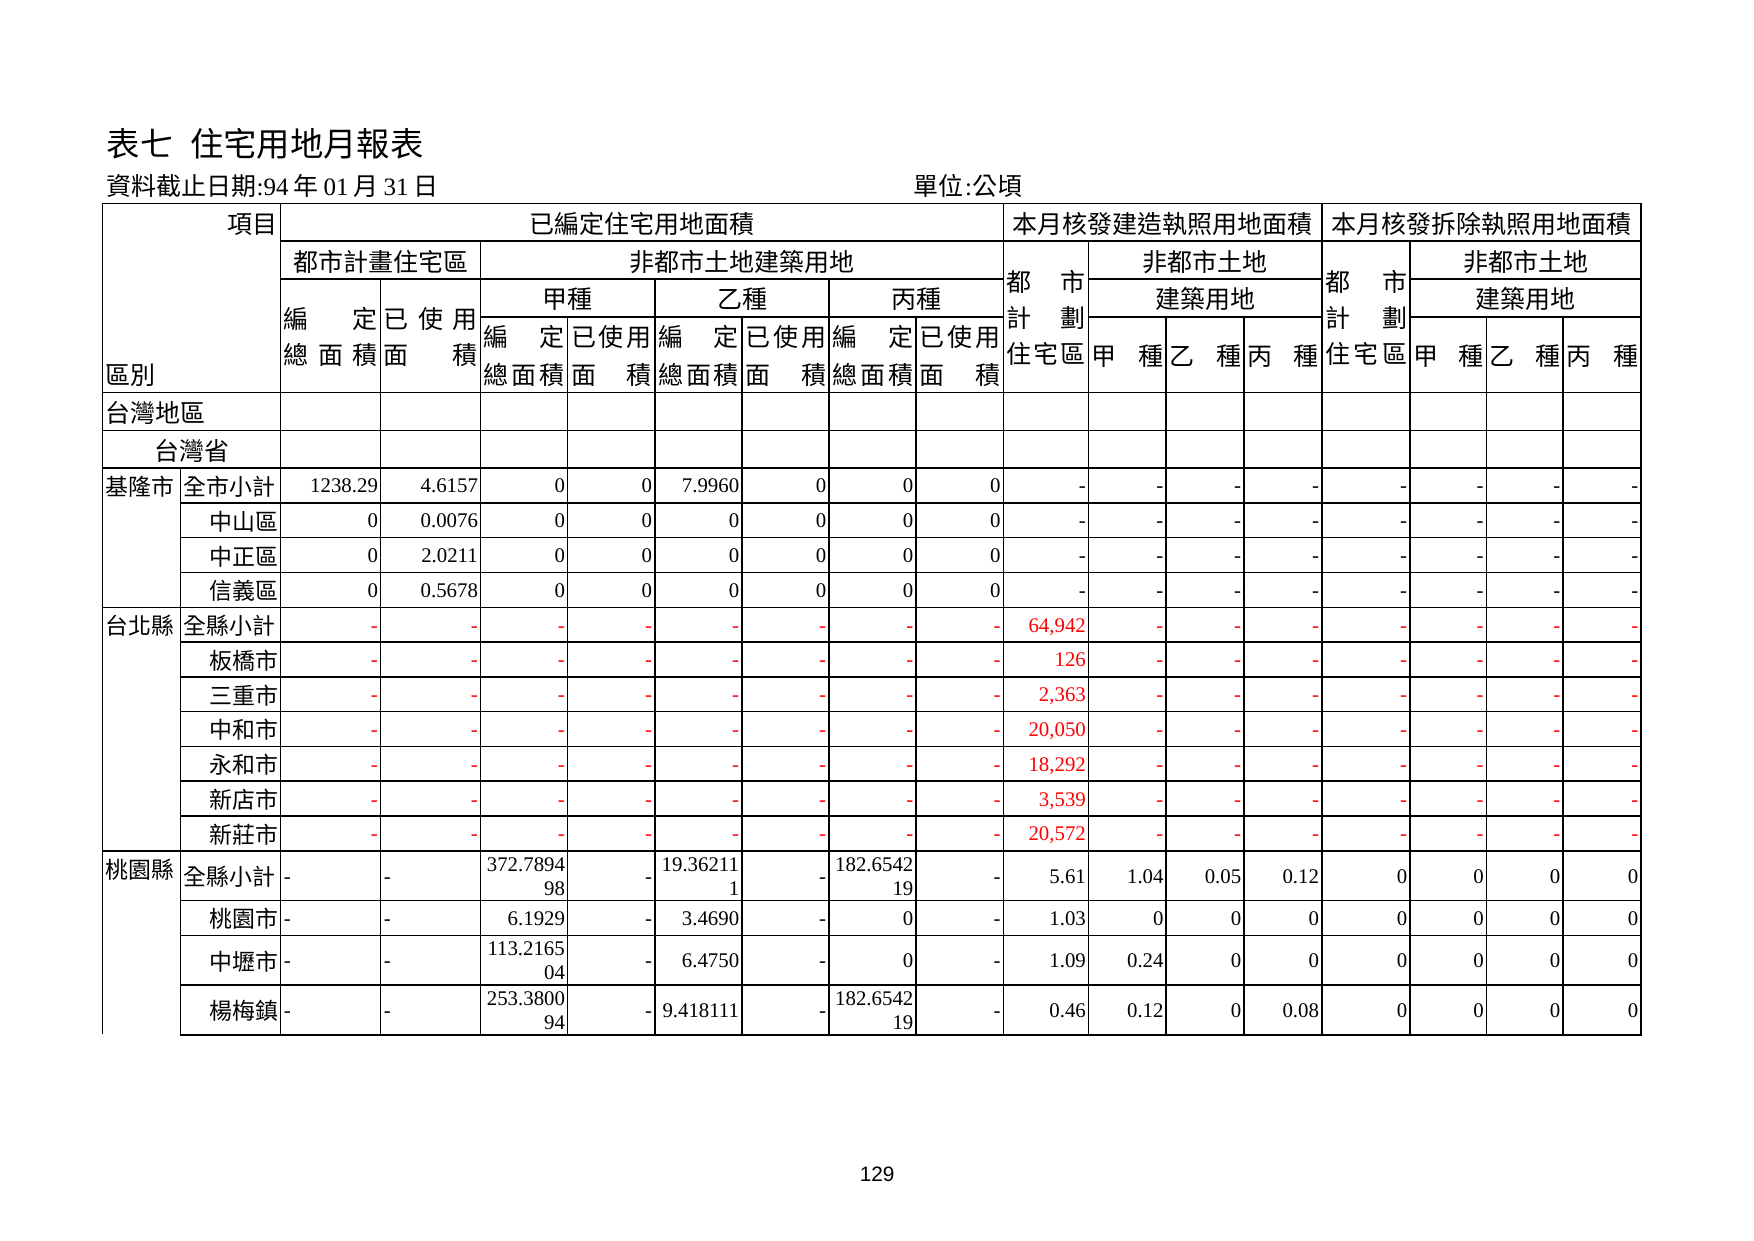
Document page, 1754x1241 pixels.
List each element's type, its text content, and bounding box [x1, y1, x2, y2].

table_cell - [743, 817, 828, 850]
table_cell - [1245, 608, 1321, 641]
table_cell 甲種 [1089, 318, 1165, 392]
table_cell [1323, 393, 1409, 429]
table_cell [103, 278, 196, 316]
table_cell - [743, 608, 828, 641]
table_cell - [1487, 608, 1562, 641]
table_cell - [1089, 678, 1165, 711]
table_cell 0 [1411, 901, 1486, 934]
table_cell 3.4690 [656, 901, 741, 934]
table_cell [281, 431, 380, 467]
table_cell 楊梅鎮 [181, 986, 280, 1034]
table_cell 182.654219 [830, 986, 915, 1034]
table_cell - [1564, 712, 1640, 746]
table_cell 0 [1167, 936, 1243, 984]
table_cell - [1323, 573, 1409, 606]
table_cell - [1089, 643, 1165, 676]
table_cell 乙種 [656, 280, 828, 316]
table_cell - [381, 852, 480, 900]
table_cell 都市 計劃 住宅區 [1323, 242, 1409, 392]
table_cell - [481, 817, 567, 850]
table_cell 0 [743, 538, 828, 572]
table_cell [1167, 393, 1243, 429]
table_cell 0 [917, 538, 1003, 572]
table_cell 板橋市 [181, 643, 280, 676]
table_cell 1.03 [1004, 901, 1088, 934]
table_cell - [1411, 747, 1486, 780]
table_cell 2,363 [1004, 678, 1088, 711]
table_cell - [1004, 504, 1088, 537]
table_cell 編定 [830, 318, 915, 354]
table_cell [1089, 431, 1165, 467]
table_cell - [568, 643, 654, 676]
table_cell - [917, 936, 1003, 984]
table_cell 信義區 [181, 573, 280, 606]
table_cell 113.216504 [481, 936, 567, 984]
table_cell - [281, 712, 380, 746]
table_cell - [743, 747, 828, 780]
table_cell - [743, 643, 828, 676]
table_cell - [743, 678, 828, 711]
table_cell - [281, 608, 380, 641]
table_cell 三重市 [181, 678, 280, 711]
table_cell - [656, 747, 741, 780]
table_cell 0 [1245, 936, 1321, 984]
table_cell - [1167, 573, 1243, 606]
table_cell 19.362111 [656, 852, 741, 900]
table_cell 都市計畫住宅區 [281, 242, 480, 278]
table_cell 0 [656, 573, 741, 606]
table_cell - [1323, 782, 1409, 815]
table_cell - [1564, 573, 1640, 606]
text 資料截止日期:94年01月31日 單位:公頃 [106, 166, 1648, 203]
table_cell - [1411, 678, 1486, 711]
table_cell [1004, 431, 1088, 467]
table_cell - [381, 936, 480, 984]
table_cell - [1323, 643, 1409, 676]
table_cell - [1323, 608, 1409, 641]
table_cell - [1089, 573, 1165, 606]
table_cell - [568, 901, 654, 934]
table_cell 0 [568, 504, 654, 537]
table_header [103, 204, 196, 240]
table_cell - [743, 901, 828, 934]
table_cell - [568, 747, 654, 780]
table_cell 0 [830, 469, 915, 502]
table_cell 0 [830, 901, 915, 934]
table_cell - [1487, 538, 1562, 572]
table_cell 0 [1487, 901, 1562, 934]
table_cell - [1089, 469, 1165, 502]
table_cell - [1323, 504, 1409, 537]
table_cell 台灣地區 [103, 393, 280, 429]
table_cell [196, 316, 280, 354]
table_cell [196, 240, 280, 278]
table_cell [917, 393, 1003, 429]
table_cell - [1564, 469, 1640, 502]
table_cell 已使用 [743, 318, 828, 354]
table_cell - [743, 782, 828, 815]
table_cell - [917, 817, 1003, 850]
table_cell - [656, 643, 741, 676]
table_cell 0 [1487, 936, 1562, 984]
table_cell - [568, 678, 654, 711]
table_cell - [568, 852, 654, 900]
table_cell - [1487, 747, 1562, 780]
table_cell - [1167, 469, 1243, 502]
table_cell 總面積 [830, 354, 915, 392]
table_cell - [830, 817, 915, 850]
table_cell - [743, 712, 828, 746]
table_cell 6.4750 [656, 936, 741, 984]
table_cell - [381, 986, 480, 1034]
table_cell - [381, 678, 480, 711]
table_cell - [1167, 538, 1243, 572]
table_cell 0 [1323, 986, 1409, 1034]
table_cell 桃園縣 [103, 852, 180, 1034]
table_header 本月核發建造執照用地面積 [1004, 204, 1321, 240]
table_cell 0 [1167, 986, 1243, 1034]
table_cell - [1089, 782, 1165, 815]
table_cell - [656, 817, 741, 850]
table_cell [1487, 431, 1562, 467]
table_cell - [1245, 817, 1321, 850]
table_cell - [1245, 643, 1321, 676]
table_cell 丙種 [1245, 318, 1321, 392]
table_cell - [481, 747, 567, 780]
table_cell - [743, 986, 828, 1034]
table_cell - [568, 782, 654, 815]
table_cell - [568, 817, 654, 850]
table_cell 4.6157 [381, 469, 480, 502]
table_cell 0.12 [1089, 986, 1165, 1034]
table_cell - [1167, 678, 1243, 711]
table_cell - [1564, 678, 1640, 711]
table_cell - [1089, 538, 1165, 572]
table_cell - [481, 678, 567, 711]
table_cell - [1487, 678, 1562, 711]
table_cell 面積 [917, 354, 1003, 392]
table_cell - [1487, 817, 1562, 850]
table_cell - [830, 782, 915, 815]
table_cell 永和市 [181, 747, 280, 780]
table_cell 372.789498 [481, 852, 567, 900]
table_cell - [656, 782, 741, 815]
table_cell 64,942 [1004, 608, 1088, 641]
table_cell - [281, 747, 380, 780]
table_cell - [381, 712, 480, 746]
table_cell [830, 431, 915, 467]
table_cell 0 [830, 573, 915, 606]
table_cell 0 [743, 573, 828, 606]
table_cell 0 [917, 504, 1003, 537]
table_cell 0 [743, 469, 828, 502]
table_cell - [1487, 504, 1562, 537]
table_cell 0 [1564, 901, 1640, 934]
table_cell - [1323, 747, 1409, 780]
table_cell - [917, 986, 1003, 1034]
table_cell - [830, 747, 915, 780]
table_cell 0 [830, 504, 915, 537]
table_cell 編定 [656, 318, 741, 354]
table_cell 0 [830, 936, 915, 984]
table_cell [743, 393, 828, 429]
table_cell - [481, 643, 567, 676]
table_cell 中壢市 [181, 936, 280, 984]
table_cell 0 [1245, 901, 1321, 934]
table_cell - [1089, 712, 1165, 746]
table_cell - [1564, 504, 1640, 537]
table_cell - [1167, 643, 1243, 676]
table_cell - [1487, 782, 1562, 815]
table_cell 0 [1411, 852, 1486, 900]
table_cell [103, 240, 196, 278]
table_cell - [917, 608, 1003, 641]
table_cell - [1487, 643, 1562, 676]
table_cell - [917, 747, 1003, 780]
table_cell 0.12 [1245, 852, 1321, 900]
table_cell [1411, 393, 1486, 429]
table_cell - [1411, 573, 1486, 606]
table_cell 0 [1089, 901, 1165, 934]
table_cell 甲種 [1411, 318, 1486, 392]
table_cell - [1167, 608, 1243, 641]
table_cell 0.08 [1245, 986, 1321, 1034]
table_cell 0 [568, 573, 654, 606]
table_cell 中山區 [181, 504, 280, 537]
table_cell 0 [481, 573, 567, 606]
table_cell - [281, 901, 380, 934]
table_cell [1245, 393, 1321, 429]
table_cell - [568, 936, 654, 984]
table_cell [1089, 393, 1165, 429]
table_cell 0 [1487, 852, 1562, 900]
table_cell 0 [281, 573, 380, 606]
table_cell - [917, 901, 1003, 934]
table_cell - [481, 608, 567, 641]
table_cell 0.46 [1004, 986, 1088, 1034]
table_cell [1004, 393, 1088, 429]
table_cell 非都市土地 [1411, 242, 1640, 278]
table_cell - [1167, 817, 1243, 850]
table_cell 全縣小計 [181, 608, 280, 641]
table_cell - [1564, 538, 1640, 572]
table_cell 編定 總面積 [281, 280, 380, 392]
table_header 本月核發拆除執照用地面積 [1323, 204, 1640, 240]
table_cell [830, 393, 915, 429]
table_cell - [1411, 608, 1486, 641]
table_cell - [917, 643, 1003, 676]
table_cell - [656, 712, 741, 746]
table_cell 0 [1564, 936, 1640, 984]
table_cell - [1245, 469, 1321, 502]
table_cell [568, 393, 654, 429]
table_cell - [1245, 538, 1321, 572]
table_cell 都市 計劃 住宅區 [1004, 242, 1088, 392]
table_cell [656, 393, 741, 429]
table_cell 丙種 [1564, 318, 1640, 392]
table_cell - [381, 782, 480, 815]
table_cell 0.24 [1089, 936, 1165, 984]
table_cell 新店市 [181, 782, 280, 815]
table_cell - [1323, 817, 1409, 850]
table_cell 0 [1323, 901, 1409, 934]
table_cell - [281, 782, 380, 815]
table_cell - [1089, 817, 1165, 850]
table_cell - [1167, 782, 1243, 815]
table_cell 0 [743, 504, 828, 537]
table_cell 建築用地 [1089, 280, 1321, 316]
table_cell 台北縣 [103, 608, 180, 850]
table_cell 0 [830, 538, 915, 572]
table_cell - [568, 608, 654, 641]
table_cell 面積 [568, 354, 654, 392]
table_cell 全市小計 [181, 469, 280, 502]
table_cell - [917, 712, 1003, 746]
table_cell 中正區 [181, 538, 280, 572]
table_cell 0 [1411, 936, 1486, 984]
table_cell - [1004, 538, 1088, 572]
table_cell - [1089, 504, 1165, 537]
table_header 項目 [196, 204, 280, 240]
table_cell - [568, 712, 654, 746]
table_cell 0 [917, 573, 1003, 606]
table_cell 3,539 [1004, 782, 1088, 815]
table_cell 區別 [103, 354, 196, 392]
table_cell 0 [1167, 901, 1243, 934]
table_cell - [1411, 538, 1486, 572]
table_cell - [281, 936, 380, 984]
table_cell - [281, 817, 380, 850]
table_cell 編定 [481, 318, 567, 354]
table_cell - [656, 608, 741, 641]
table_cell - [1245, 747, 1321, 780]
table_cell - [1564, 817, 1640, 850]
table_cell - [381, 608, 480, 641]
table_cell - [1564, 782, 1640, 815]
table_cell [281, 393, 380, 429]
table_cell - [381, 643, 480, 676]
table_cell 0 [1323, 936, 1409, 984]
table_cell 已使用 [568, 318, 654, 354]
table_cell [1167, 431, 1243, 467]
table_cell - [1323, 678, 1409, 711]
table_cell [1487, 393, 1562, 429]
table_cell - [381, 747, 480, 780]
table_cell [481, 393, 567, 429]
table_cell - [743, 852, 828, 900]
table_cell - [917, 852, 1003, 900]
table_cell - [1245, 573, 1321, 606]
table_cell - [1167, 712, 1243, 746]
table_cell - [1411, 817, 1486, 850]
table_cell - [830, 608, 915, 641]
table_cell 建築用地 [1411, 280, 1640, 316]
table_cell - [1245, 678, 1321, 711]
table_cell 0.05 [1167, 852, 1243, 900]
table_cell 0 [1487, 986, 1562, 1034]
table_cell - [1411, 643, 1486, 676]
table_cell [1245, 431, 1321, 467]
text 表七 住宅用地月報表 [106, 118, 1648, 166]
table_cell 乙種 [1487, 318, 1562, 392]
table_cell 0 [281, 538, 380, 572]
table_cell 已使用 [917, 318, 1003, 354]
table_cell [196, 354, 280, 392]
table_cell 0.0076 [381, 504, 480, 537]
table_cell - [917, 782, 1003, 815]
table_cell - [281, 852, 380, 900]
table_cell 非都市土地建築用地 [481, 242, 1003, 278]
table_cell - [830, 643, 915, 676]
table_cell [568, 431, 654, 467]
table_cell [1564, 393, 1640, 429]
table_cell - [1487, 573, 1562, 606]
table_cell 0 [481, 504, 567, 537]
table_cell - [1411, 712, 1486, 746]
table_cell 桃園市 [181, 901, 280, 934]
table_cell [743, 431, 828, 467]
table_cell 已使用 面積 [381, 280, 480, 392]
table_cell 1238.29 [281, 469, 380, 502]
table_cell - [281, 986, 380, 1034]
table_cell 20,050 [1004, 712, 1088, 746]
table_cell - [1323, 469, 1409, 502]
table_cell - [381, 901, 480, 934]
table_cell - [1089, 747, 1165, 780]
table_cell - [1323, 712, 1409, 746]
table_cell - [1487, 469, 1562, 502]
table_cell 0 [281, 504, 380, 537]
table_cell 20,572 [1004, 817, 1088, 850]
table_cell 5.61 [1004, 852, 1088, 900]
table_cell [656, 431, 741, 467]
table_cell - [568, 986, 654, 1034]
table_cell - [281, 678, 380, 711]
table_cell - [1089, 608, 1165, 641]
table_cell 非都市土地 [1089, 242, 1321, 278]
table_cell 基隆市 [103, 469, 180, 606]
table_cell [381, 431, 480, 467]
table_cell 0 [1564, 986, 1640, 1034]
table_cell 9.418111 [656, 986, 741, 1034]
table_cell [1564, 431, 1640, 467]
table_cell 126 [1004, 643, 1088, 676]
table_cell - [281, 643, 380, 676]
table_cell - [1564, 643, 1640, 676]
table_cell - [1323, 538, 1409, 572]
table_cell 丙種 [830, 280, 1003, 316]
table_cell 18,292 [1004, 747, 1088, 780]
table_cell [481, 431, 567, 467]
table_cell - [830, 712, 915, 746]
table_cell 台灣省 [103, 431, 280, 467]
table_cell 中和市 [181, 712, 280, 746]
table_cell - [1004, 573, 1088, 606]
table_cell [103, 316, 196, 354]
table_cell - [656, 678, 741, 711]
table_cell - [1167, 504, 1243, 537]
table_cell - [1487, 712, 1562, 746]
table_cell 甲種 [481, 280, 654, 316]
table_cell 1.04 [1089, 852, 1165, 900]
table_cell - [1245, 712, 1321, 746]
table_cell 乙種 [1167, 318, 1243, 392]
table_cell - [830, 678, 915, 711]
table_cell - [1004, 469, 1088, 502]
table_cell [917, 431, 1003, 467]
table_cell [196, 278, 280, 316]
table_cell 0 [1323, 852, 1409, 900]
table_cell [1323, 431, 1409, 467]
table_cell 0 [568, 469, 654, 502]
table_cell [1411, 431, 1486, 467]
table_cell - [1411, 782, 1486, 815]
table_cell - [381, 817, 480, 850]
table_header 已編定住宅用地面積 [281, 204, 1003, 240]
table_cell 0 [917, 469, 1003, 502]
table_cell - [1245, 782, 1321, 815]
table_cell [381, 393, 480, 429]
table_cell - [1245, 504, 1321, 537]
table_cell - [917, 678, 1003, 711]
table_cell 全縣小計 [181, 852, 280, 900]
table_cell - [1411, 504, 1486, 537]
table_cell 0 [656, 504, 741, 537]
table_cell 0 [1411, 986, 1486, 1034]
table_cell 0 [1564, 852, 1640, 900]
table_cell - [1411, 469, 1486, 502]
table_cell 1.09 [1004, 936, 1088, 984]
table_cell - [481, 782, 567, 815]
table_cell 0.5678 [381, 573, 480, 606]
table_cell 182.654219 [830, 852, 915, 900]
table_cell 253.380094 [481, 986, 567, 1034]
table_cell - [1564, 747, 1640, 780]
table_cell 0 [656, 538, 741, 572]
table_cell 6.1929 [481, 901, 567, 934]
table_cell 0 [481, 469, 567, 502]
table_cell 7.9960 [656, 469, 741, 502]
table_cell 2.0211 [381, 538, 480, 572]
table_cell - [1167, 747, 1243, 780]
table_cell - [481, 712, 567, 746]
table_cell 面積 [743, 354, 828, 392]
table_cell 總面積 [481, 354, 567, 392]
table_cell 總面積 [656, 354, 741, 392]
table_cell - [1564, 608, 1640, 641]
table_cell 0 [481, 538, 567, 572]
table_cell 新莊市 [181, 817, 280, 850]
table_cell 0 [568, 538, 654, 572]
table_cell - [743, 936, 828, 984]
